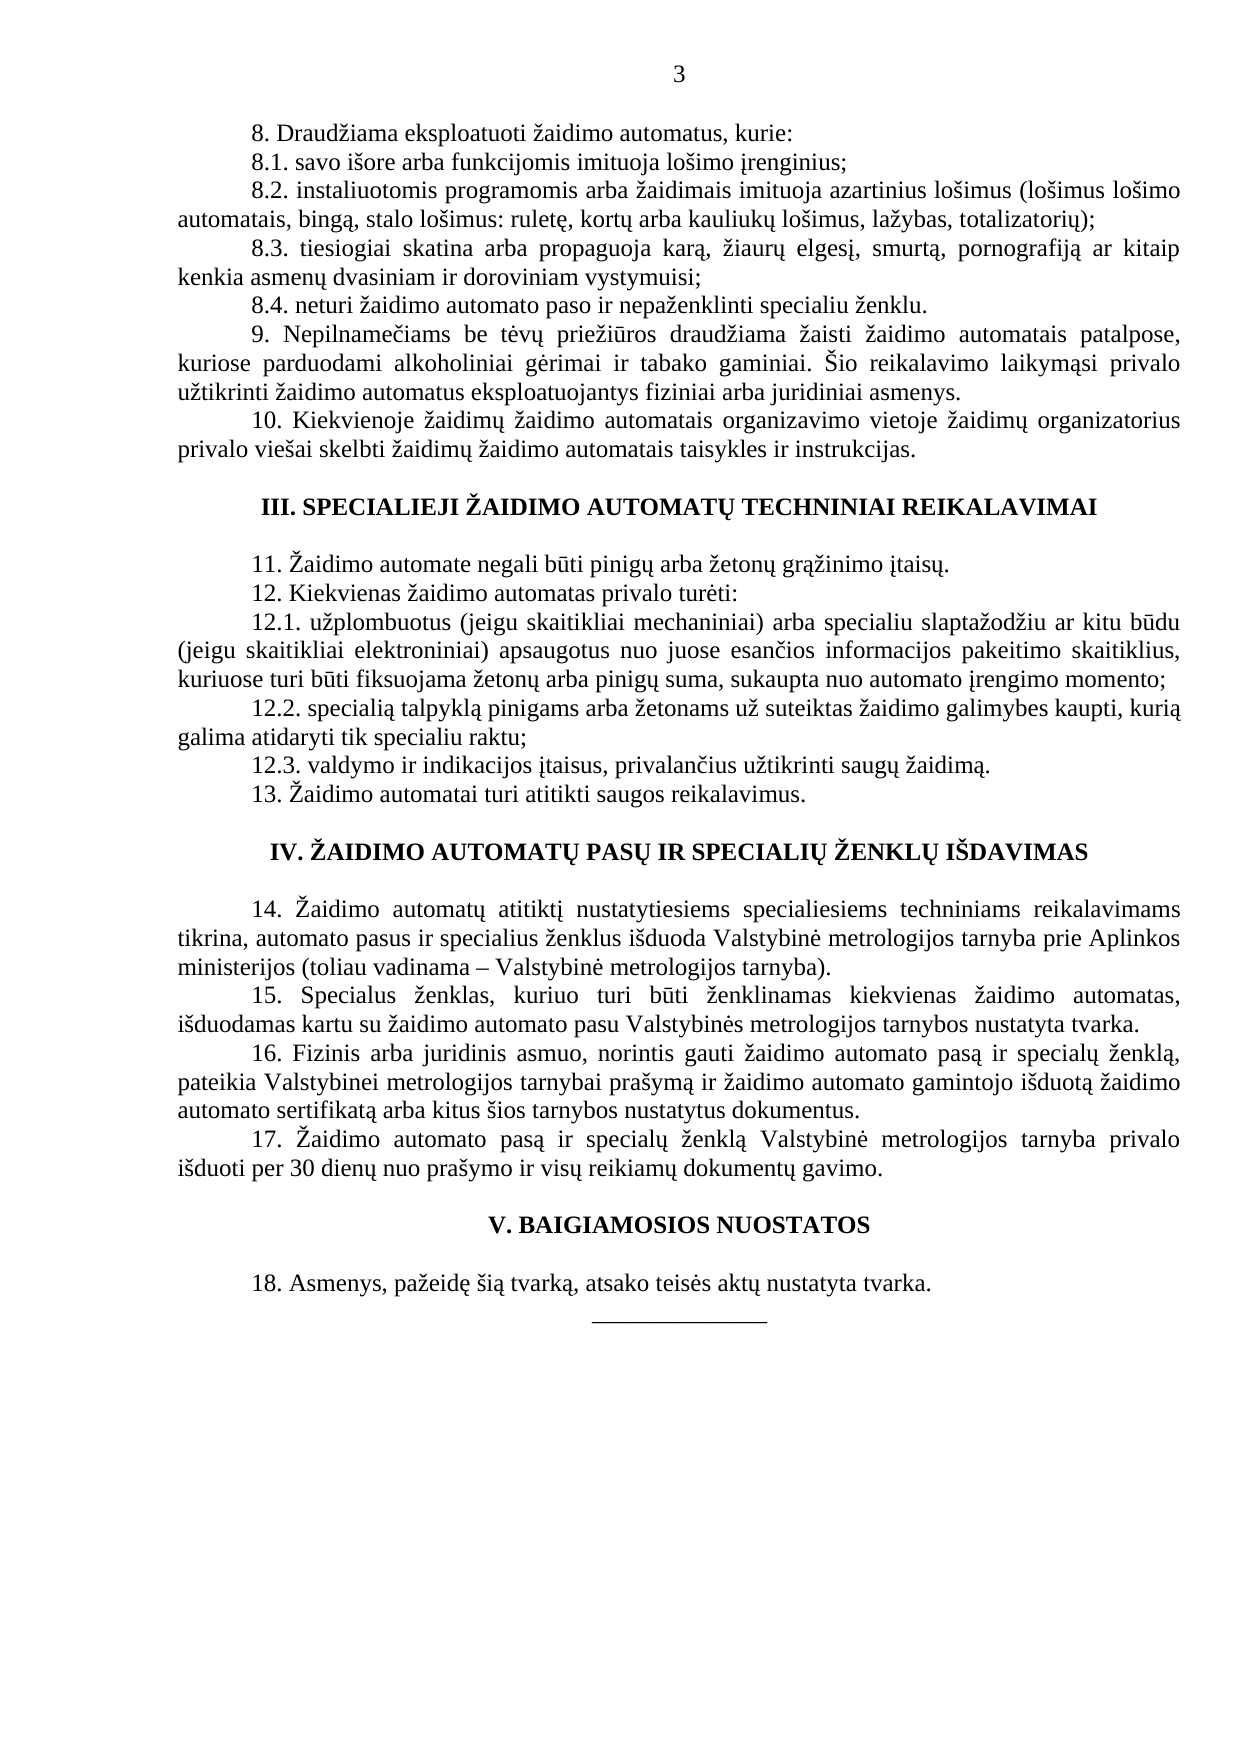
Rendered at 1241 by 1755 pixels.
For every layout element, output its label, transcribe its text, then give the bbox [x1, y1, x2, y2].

text 14. Žaidimo automatų atitiktį nustatytiesiems specialiesiems techniniams reikalavimams tikrina, automato pasus ir specialius ženklus išduoda Valstybinė metrologijos tarnyba prie Aplinkos ministerijos (toliau vadinama – Valstybinė metrologijos tarnyba). [177, 894, 1181, 981]
text 13. Žaidimo automatai turi atitikti saugos reikalavimus. [177, 779, 1181, 808]
text 17. Žaidimo automato pasą ir specialų ženklą Valstybinė metrologijos tarnyba privalo išduoti per 30 dienų nuo prašymo ir visų reikiamų dokumentų gavimo. [177, 1124, 1181, 1182]
text III. SPECIALIEJI ŽAIDIMO AUTOMATŲ TECHNINIAI REIKALAVIMAI [177, 492, 1181, 521]
text 10. Kiekvienoje žaidimų žaidimo automatais organizavimo vietoje žaidimų organizatorius privalo viešai skelbti žaidimų žaidimo automatais taisykles ir instrukcijas. [177, 406, 1181, 463]
text 8.4. neturi žaidimo automato paso ir nepaženklinti specialiu ženklu. [177, 291, 1181, 319]
text 12.2. specialią talpyklą pinigams arba žetonams už suteiktas žaidimo galimybes kaupti, kurią galima atidaryti tik specialiu raktu; [177, 693, 1181, 751]
text 8.2. instaliuotomis programomis arba žaidimais imituoja azartinius lošimus (lošimus lošimo automatais, bingą, stalo lošimus: ruletę, kortų arba kauliukų lošimus, lažybas, totalizatorių); [177, 176, 1181, 233]
text 8.3. tiesiogiai skatina arba propaguoja karą, žiaurų elgesį, smurtą, pornografiją ar kitaip kenkia asmenų dvasiniam ir doroviniam vystymuisi; [177, 233, 1181, 291]
text 9. Nepilnamečiams be tėvų priežiūros draudžiama žaisti žaidimo automatais patalpose, kuriose parduodami alkoholiniai gėrimai ir tabako gaminiai. Šio reikalavimo laikymąsi privalo užtikrinti žaidimo automatus eksploatuojantys fiziniai arba juridiniai asmenys. [177, 319, 1181, 406]
text V. BAIGIAMOSIOS NUOSTATOS [177, 1211, 1181, 1239]
text ______________ [177, 1297, 1181, 1326]
text IV. ŽAIDIMO AUTOMATŲ PASŲ IR SPECIALIŲ ŽENKLŲ IŠDAVIMAS [177, 837, 1181, 866]
text 16. Fizinis arba juridinis asmuo, norintis gauti žaidimo automato pasą ir specialų ženklą, pateikia Valstybinei metrologijos tarnybai prašymą ir žaidimo automato gamintojo išduotą žaidimo automato sertifikatą arba kitus šios tarnybos nustatytus dokumentus. [177, 1038, 1181, 1124]
text 15. Specialus ženklas, kuriuo turi būti ženklinamas kiekvienas žaidimo automatas, išduodamas kartu su žaidimo automato pasu Valstybinės metrologijos tarnybos nustatyta tvarka. [177, 981, 1181, 1038]
text 12.1. užplombuotus (jeigu skaitikliai mechaniniai) arba specialiu slaptažodžiu ar kitu būdu (jeigu skaitikliai elektroniniai) apsaugotus nuo juose esančios informacijos pakeitimo skaitiklius, kuriuose turi būti fiksuojama žetonų arba pinigų suma, sukaupta nuo automato įrengimo momento; [177, 607, 1181, 693]
text 8.1. savo išore arba funkcijomis imituoja lošimo įrenginius; [177, 147, 1181, 176]
text 8. Draudžiama eksploatuoti žaidimo automatus, kurie: [177, 118, 1181, 147]
text 18. Asmenys, pažeidę šią tvarką, atsako teisės aktų nustatyta tvarka. [177, 1268, 1181, 1297]
text 12.3. valdymo ir indikacijos įtaisus, privalančius užtikrinti saugų žaidimą. [177, 751, 1181, 779]
text 11. Žaidimo automate negali būti pinigų arba žetonų grąžinimo įtaisų. [177, 549, 1181, 578]
text 12. Kiekvienas žaidimo automatas privalo turėti: [177, 578, 1181, 607]
